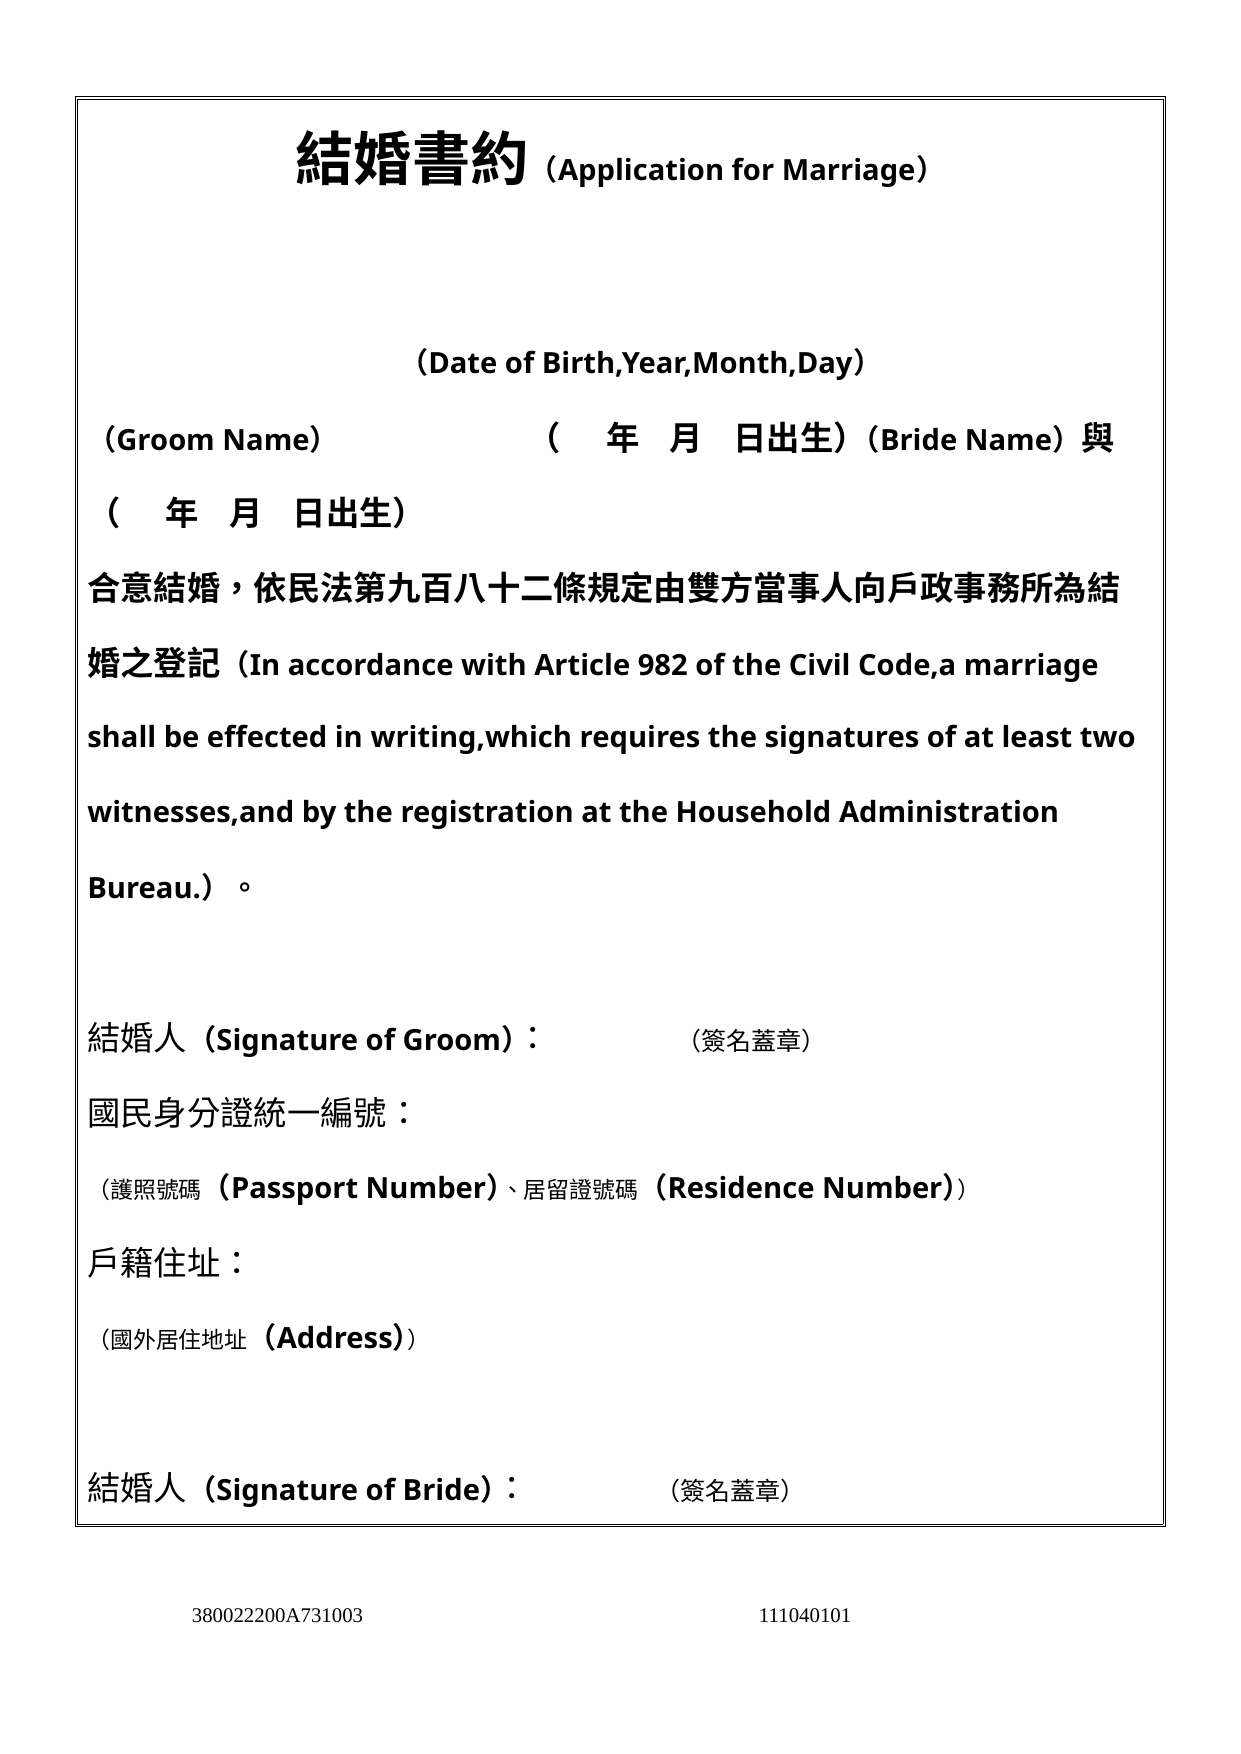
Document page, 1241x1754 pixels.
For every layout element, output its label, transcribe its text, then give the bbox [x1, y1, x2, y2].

table_header 結婚書約（Application for Marriage） （Date of Birth,Year,Month,Day） （Groom Name） （ 年 月 日出生）（Bride Name）與 （ 年 月 日出生） 合意結婚，依民法第九百八十二條規定由雙方當事人向戶政事務所為結婚之登記（In accordance with Article 982 of the Civil Code,a marriage shall be effected in writing,which requires the signatures of at least two witnesses,and by the registration at the Household Administration Bureau.）。 結婚人（Signature of Groom）： （簽名蓋章） 國民身分證統一編號： （護照號碼（Passport Number）、居留證號碼（Residence Number）） 戶籍住址： （國外居住地址（Address）） 結婚人（Signature of Bride）： （簽名蓋章） [78, 100, 1163, 1524]
